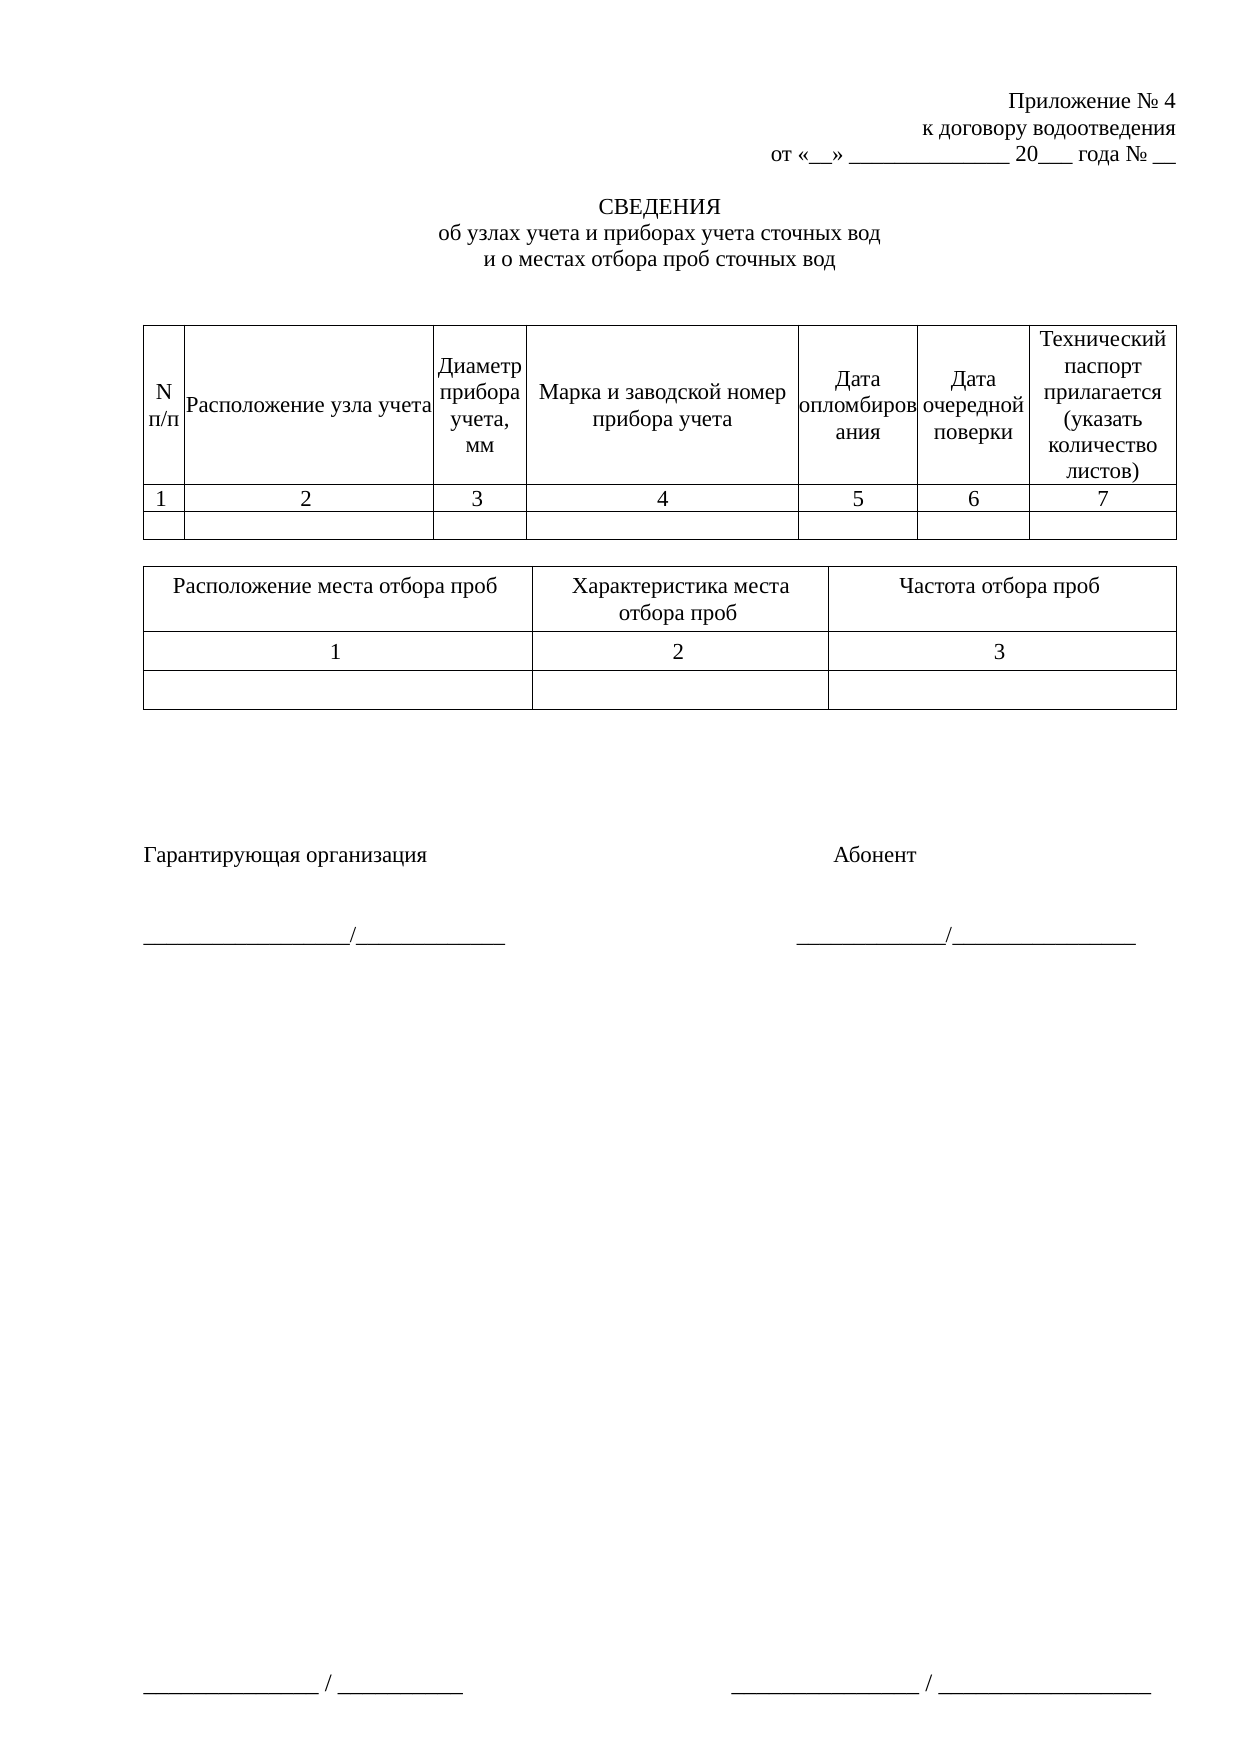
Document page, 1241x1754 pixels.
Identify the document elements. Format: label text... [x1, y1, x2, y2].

text от «__» ______________ 20___ года № __ [143, 140, 1176, 166]
table_cell [527, 512, 798, 538]
table_cell 2 [533, 632, 828, 670]
text СВЕДЕНИЯ [143, 193, 1176, 219]
text __________________/_____________ _____________/________________ [143, 921, 1176, 947]
table_header Марка и заводской номер прибора учета [527, 326, 798, 484]
table_cell 6 [918, 485, 1029, 511]
table_cell [533, 671, 828, 709]
table_cell 3 [829, 632, 1176, 670]
table_cell [144, 671, 532, 709]
text и о местах отбора проб сточных вод [143, 245, 1176, 272]
table_cell 4 [527, 485, 798, 511]
table_header N п/п [144, 326, 184, 484]
table_header Дата опломбирования [799, 326, 917, 484]
table_cell [829, 671, 1176, 709]
table_cell 3 [434, 485, 526, 511]
table_cell [918, 512, 1029, 538]
text Гарантирующая организация Абонент [143, 842, 1176, 868]
table_cell 7 [1030, 485, 1176, 511]
table_header Диаметр прибора учета, мм [434, 326, 526, 484]
table_cell 2 [185, 485, 433, 511]
table_cell [185, 512, 433, 538]
text об узлах учета и приборах учета сточных вод [143, 219, 1176, 245]
table_cell [434, 512, 526, 538]
text к договору водоотведения [143, 114, 1176, 140]
table_cell 1 [144, 485, 184, 511]
table_cell 5 [799, 485, 917, 511]
text Приложение № 4 [143, 87, 1176, 114]
table_cell [144, 512, 184, 538]
table_header Дата очередной поверки [918, 326, 1029, 484]
table_header Расположение места отбора проб [144, 567, 532, 631]
table_header Расположение узла учета [185, 326, 433, 484]
table_header Характеристика места отбора проб [533, 567, 828, 631]
table_cell [799, 512, 917, 538]
table_cell 1 [144, 632, 532, 670]
table_header Частота отбора проб [829, 567, 1176, 631]
table_cell [1030, 512, 1176, 538]
table_header Технический паспорт прилагается (указать количество листов) [1030, 326, 1176, 484]
